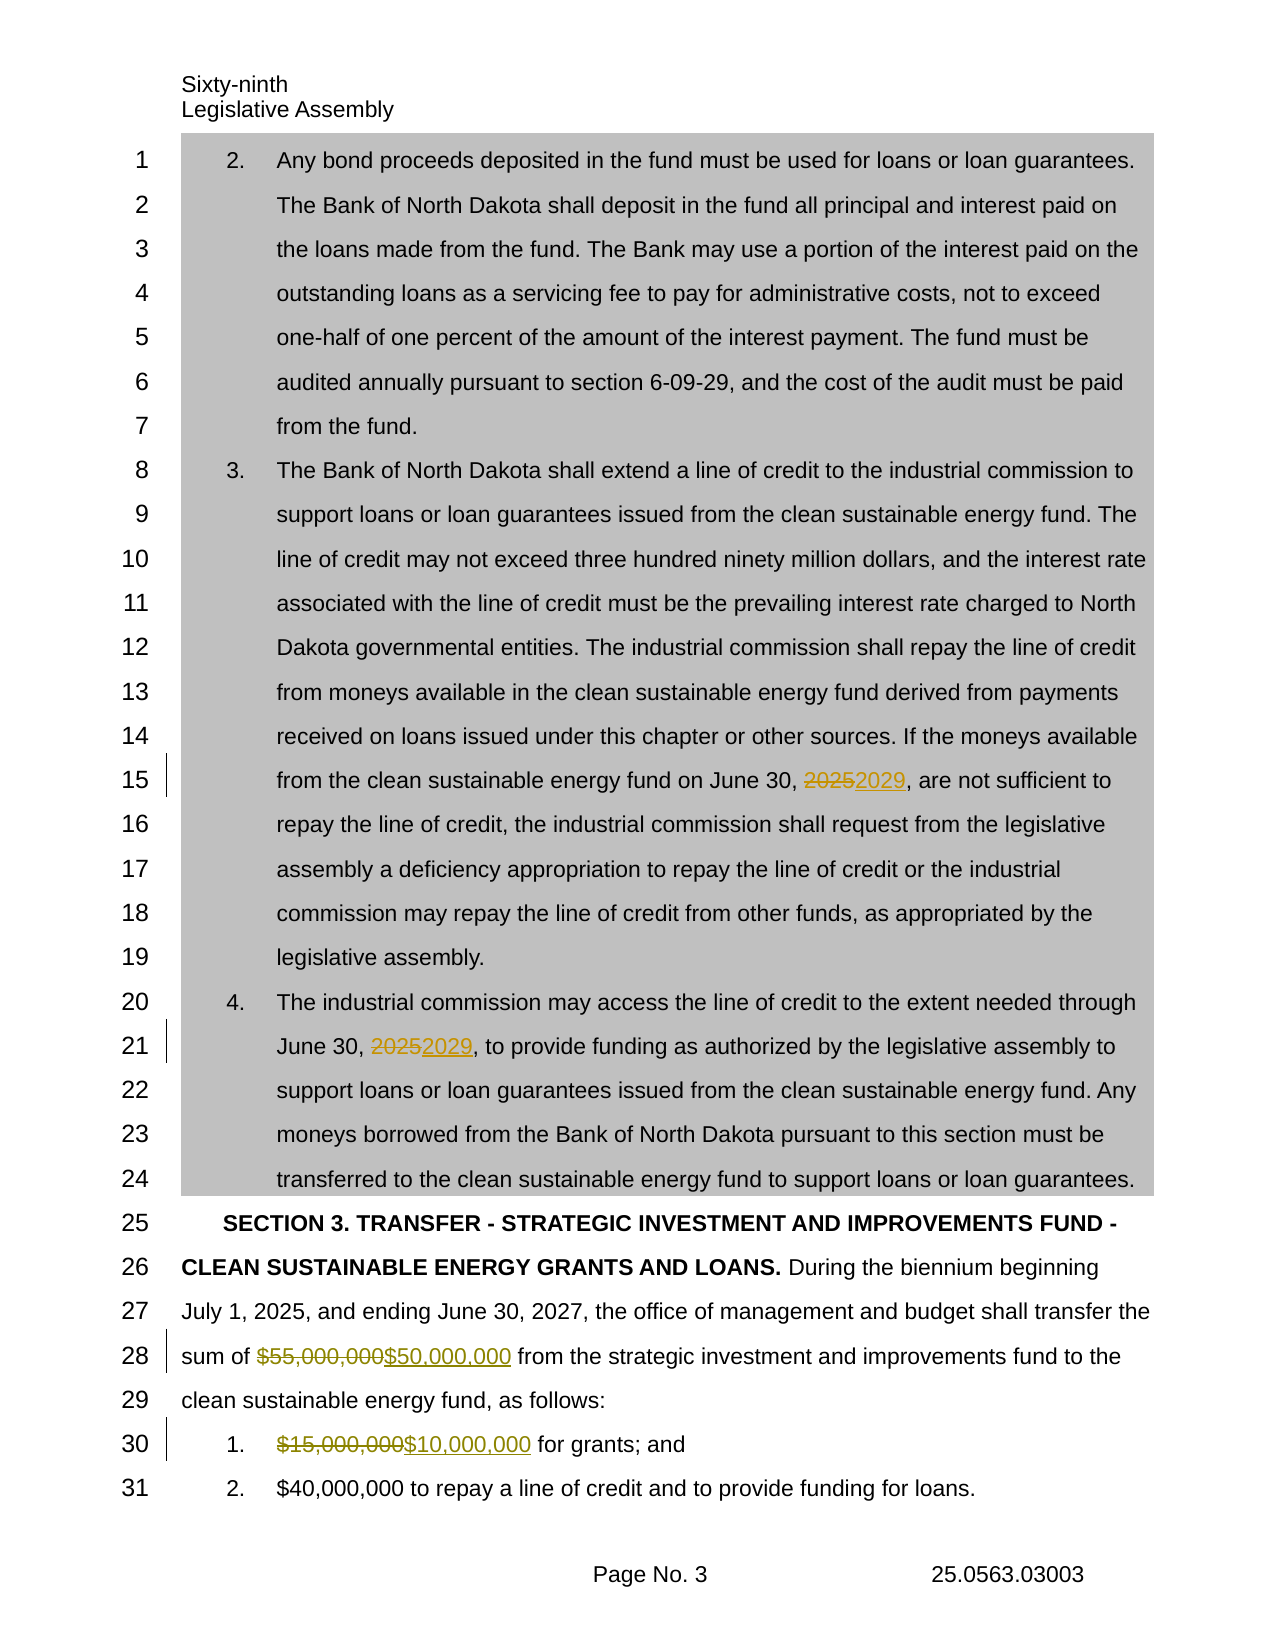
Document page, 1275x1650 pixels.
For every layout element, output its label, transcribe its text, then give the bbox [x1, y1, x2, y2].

text 3. The Bank of North Dakota shall extend a line of credit to the industrial commission to support loans or loan guarantees issued from the clean sustainable energy fund. The line of credit may not exceed three hundred ninety million dollars, and the interest rate associated with the line of credit must be the prevailing interest rate charged to North Dakota governmental entities. The industrial commission shall repay the line of credit from moneys available in the clean sustainable energy fund derived from payments received on loans issued under this chapter or other sources. If the moneys available from the clean sustainable energy fund on June 30, 2029, are not sufficient to repay the line of credit, the industrial commission shall request from the legislative assembly a deficiency appropriation to repay the line of credit or the industrial commission may repay the line of credit from other funds, as appropriated by the legislative assembly. [181, 443, 1154, 974]
text SECTION 3. TRANSFER - STRATEGIC INVESTMENT AND IMPROVEMENTS FUND - CLEAN SUSTAINABLE ENERGY GRANTS AND LOANS. During the biennium beginning July 1, 2025, and ending June 30, 2027, the office of management and budget shall transfer the sum of $50,000,000 from the strategic investment and improvements fund to the clean sustainable energy fund, as follows: [181, 1196, 1154, 1417]
text 2. $40,000,000 to repay a line of credit and to provide funding for loans. [181, 1461, 1154, 1506]
text 4. The industrial commission may access the line of credit to the extent needed through June 30, 2029, to provide funding as authorized by the legislative assembly to support loans or loan guarantees issued from the clean sustainable energy fund. Any moneys borrowed from the Bank of North Dakota pursuant to this section must be transferred to the clean sustainable energy fund to support loans or loan guarantees. [181, 974, 1154, 1196]
text 1. $10,000,000 for grants; and [181, 1417, 1154, 1461]
text 2. Any bond proceeds deposited in the fund must be used for loans or loan guarantees. The Bank of North Dakota shall deposit in the fund all principal and interest paid on the loans made from the fund. The Bank may use a portion of the interest paid on the outstanding loans as a servicing fee to pay for administrative costs, not to exceed one‑half of one percent of the amount of the interest payment. The fund must be audited annually pursuant to section 6‑09‑29, and the cost of the audit must be paid from the fund. [181, 133, 1154, 443]
